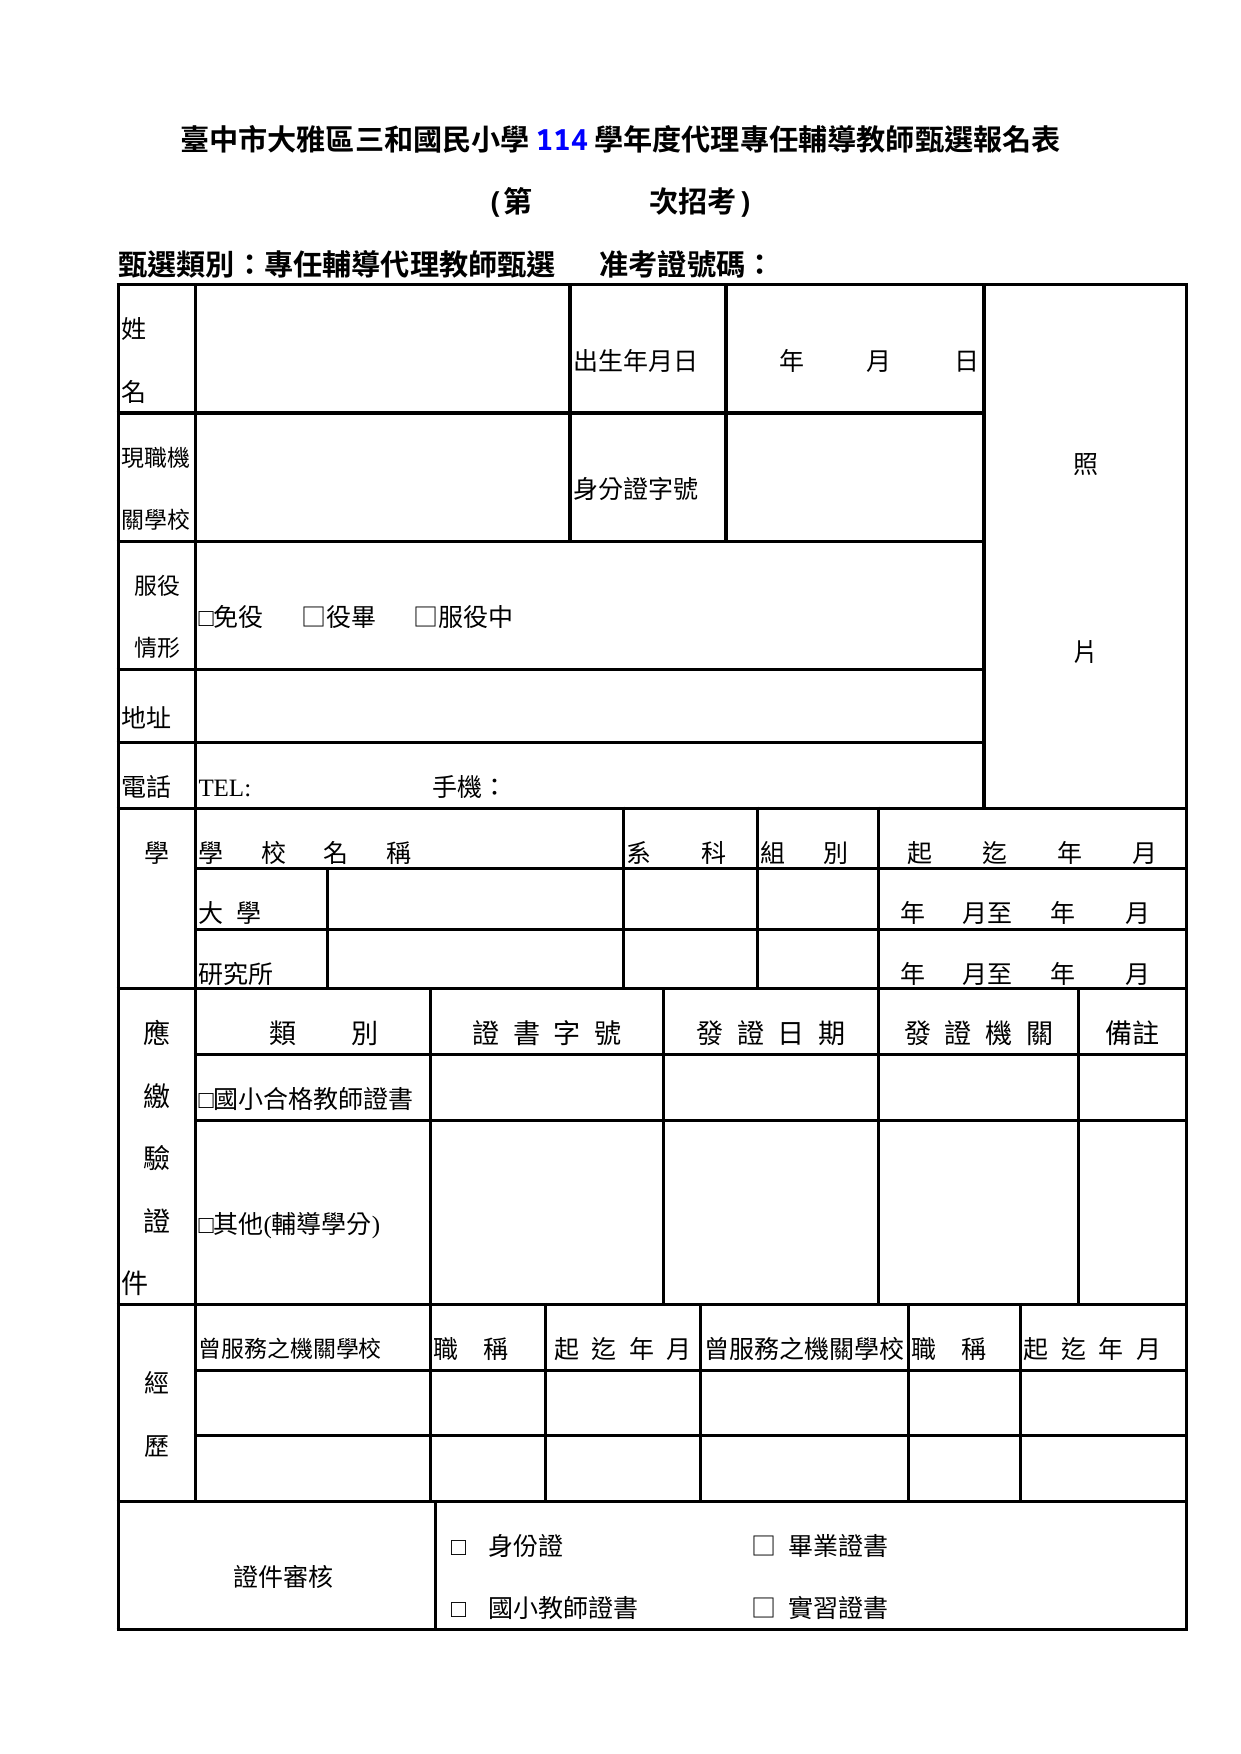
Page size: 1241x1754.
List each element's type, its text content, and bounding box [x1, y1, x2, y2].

table_cell 曾服務之機關學校 [702, 1306, 907, 1368]
table_cell [625, 870, 756, 928]
table_cell [197, 415, 568, 539]
table_cell 研究所 [197, 931, 326, 987]
table_header [197, 286, 568, 411]
table_cell 應 繳 驗 證 件 [120, 990, 194, 1303]
table_cell 證件審核 [120, 1503, 434, 1628]
table_cell [665, 1056, 877, 1118]
table_cell 職 稱 [432, 1306, 544, 1368]
table_cell 曾服務之機關學校 [197, 1306, 429, 1368]
table_cell 大 學 [197, 870, 326, 928]
table_cell [910, 1372, 1019, 1434]
table_cell [197, 1437, 429, 1500]
table_cell □國小合格教師證書 [197, 1056, 429, 1118]
table_cell 發 證 日 期 [665, 990, 877, 1053]
table_cell [547, 1372, 699, 1434]
table_cell [1022, 1437, 1185, 1500]
table_cell [910, 1437, 1019, 1500]
table_cell 經 歷 [120, 1306, 194, 1500]
table_cell [665, 1122, 877, 1303]
table_cell 證 書 字 號 [432, 990, 662, 1053]
table_cell 現職機關學校 [120, 415, 194, 539]
table_cell 職 稱 [910, 1306, 1019, 1368]
table_header 年 月 日 [728, 286, 982, 411]
table_cell [880, 1056, 1077, 1118]
table_cell 發 證 機 關 [880, 990, 1077, 1053]
table_cell 地址 [120, 671, 194, 741]
table_cell [547, 1437, 699, 1500]
table_cell [432, 1122, 662, 1303]
table_cell 學 校 名 稱 [197, 810, 622, 867]
table_cell [625, 931, 756, 987]
table_cell [329, 870, 622, 928]
table_cell [880, 1122, 1077, 1303]
table_cell [197, 671, 982, 741]
table_cell 系 科 [625, 810, 756, 867]
table_cell [759, 931, 877, 987]
table_header 照 片 [986, 286, 1185, 807]
table_cell [432, 1056, 662, 1118]
table_cell 年 月至 年 月 [880, 870, 1185, 928]
table_cell [759, 870, 877, 928]
table_cell 服役 情形 [120, 543, 194, 668]
table_cell 身份證 □ 畢業證書 國小教師證書 □ 實習證書 其他佐證資料 [437, 1503, 1185, 1628]
table_cell 身分證字號 [572, 415, 724, 539]
table_cell [197, 1372, 429, 1434]
table_header 姓 名 [120, 286, 194, 411]
table_cell 年 月至 年 月 [880, 931, 1185, 987]
table_cell 類 別 [197, 990, 429, 1053]
table_cell 組 別 [759, 810, 877, 867]
text (第 次招考) [118, 158, 1122, 221]
table_cell [329, 931, 622, 987]
table_cell TEL: 手機： [197, 744, 982, 807]
table_cell [702, 1372, 907, 1434]
table_cell [1080, 1056, 1185, 1118]
table_cell 起 迄 年 月 [547, 1306, 699, 1368]
table_cell [1022, 1372, 1185, 1434]
table_cell [702, 1437, 907, 1500]
table_cell [432, 1372, 544, 1434]
table_cell 起 迄 年 月 [880, 810, 1185, 867]
table_cell [728, 415, 982, 539]
table_cell □免役 □役畢 □服役中 [197, 543, 982, 668]
text 臺中市大雅區三和國民小學114學年度代理專任輔導教師甄選報名表 [118, 96, 1122, 158]
table_cell 起 迄 年 月 [1022, 1306, 1185, 1368]
table_cell □其他(輔導學分) [197, 1122, 429, 1303]
table_cell 學 歷 [120, 810, 194, 987]
table_header 出生年月日 [572, 286, 724, 411]
table_cell [1080, 1122, 1185, 1303]
table_cell [432, 1437, 544, 1500]
table_cell 備註 [1080, 990, 1185, 1053]
text 甄選類別：專任輔導代理教師甄選 准考證號碼： [118, 221, 1122, 283]
table_cell 電話 [120, 744, 194, 807]
